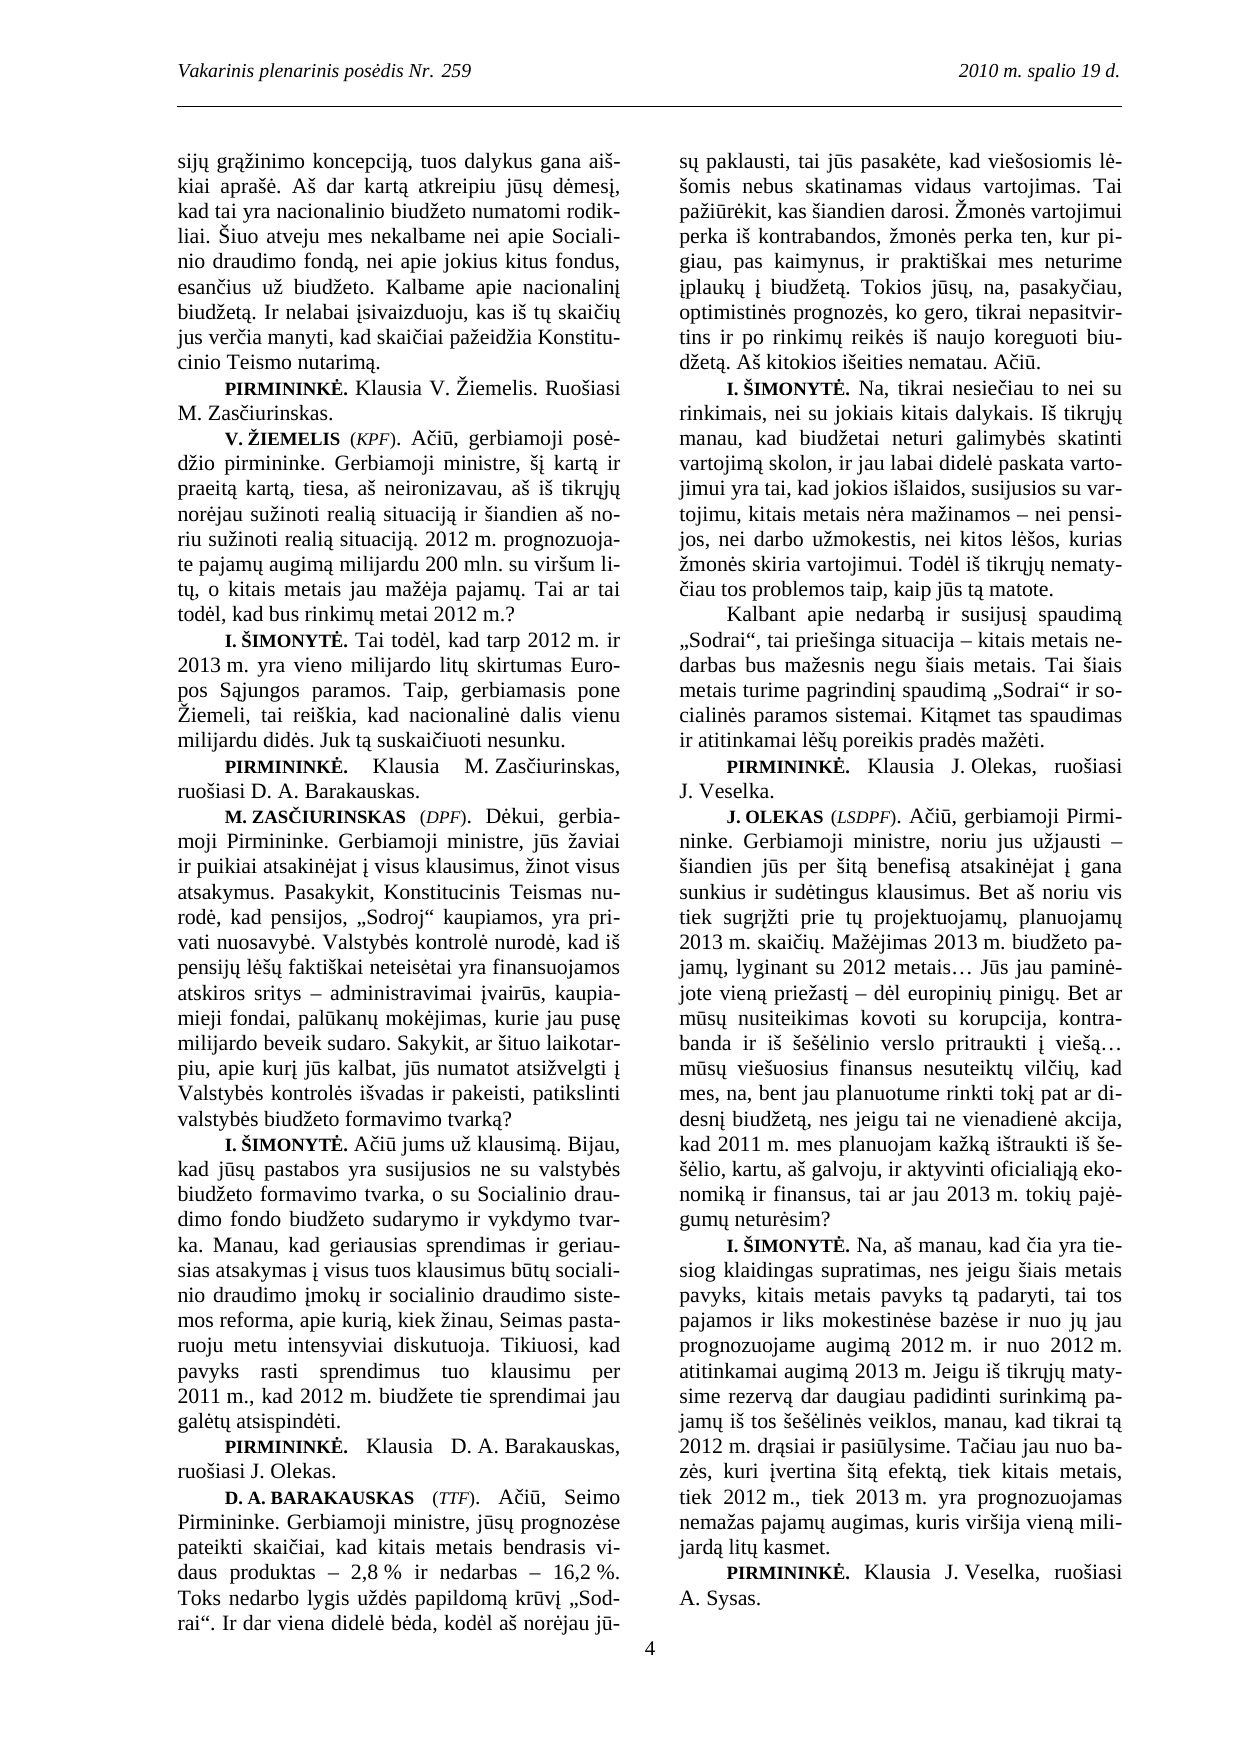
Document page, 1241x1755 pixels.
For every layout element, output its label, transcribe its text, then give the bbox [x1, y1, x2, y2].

text M. ZASČIURINSKAS (DPF). Dė­kui, ger­bia­mo­ji Pir­mi­nin­ke. Ger­bia­mo­ji mi­nist­re, jūs ža­viai ir pui­kiai at­sa­ki­nė­jat į vi­sus klau­si­mus, ži­not vi­sus at­sa­ky­mus. Pa­sa­ky­kit, Kon­sti­tu­ci­nis Teis­mas nu­ro­dė, kad pen­si­jos, „Sod­roj“ kau­pia­mos, yra pri­va­ti nuo­sa­vy­bė. Vals­ty­bės kon­tro­lė nu­ro­dė, kad iš pen­si­jų lė­šų fak­tiš­kai ne­tei­sė­tai yra fi­nan­suo­ja­mos at­ski­ros sri­tys – ad­mi­nist­ra­vi­mai įvai­rūs, kau­pia­mie­ji fon­dai, pa­lū­ka­nų mo­kė­ji­mas, ku­rie jau pu­sę mi­li­jar­do be­veik su­da­ro. Sa­ky­kit, ar ši­tuo lai­ko­tar­piu, apie ku­rį jūs kal­bat, jūs nu­ma­tot at­si­žvelg­ti į Vals­ty­bės kon­tro­lės iš­va­das ir pa­keis­ti, pa­tiks­lin­ti vals­ty­bės biu­dže­to for­ma­vi­mo tvar­ką? [177, 803, 620, 1131]
text I. ŠIMONYTĖ. Ačiū jums už klau­si­mą. Bi­jau, kad jū­sų pa­sta­bos yra su­si­ju­sios ne su vals­ty­bės biu­dže­to for­ma­vi­mo tvar­ka, o su So­cia­li­nio drau­di­mo fon­do biu­dže­to su­da­ry­mo ir vyk­dy­mo tvar­ka. Ma­nau, kad ge­riau­sias spren­di­mas ir ge­riau­sias at­sa­ky­mas į vi­sus tuos klau­si­mus bū­tų so­cia­li­nio drau­di­mo įmo­kų ir so­cia­li­nio drau­di­mo sis­te­mos re­for­ma, apie ku­rią, kiek ži­nau, Sei­mas pas­ta­ruo­ju me­tu in­ten­sy­viai dis­ku­tuo­ja. Ti­kiuo­si, kad pa­vyks ras­ti spren­di­mus tuo klau­si­mu per 2011 m., kad 2012 m. biu­dže­te tie spren­di­mai jau ga­lė­tų at­si­spin­dė­ti. [177, 1131, 620, 1433]
text sų pa­klaus­ti, tai jūs pa­sa­kė­te, kad vie­šo­sio­mis lė­šo­mis ne­bus ska­ti­na­mas vi­daus var­to­ji­mas. Tai pa­žiū­rė­kit, kas šian­dien da­ro­si. Žmo­nės var­to­ji­mui per­ka iš kon­tra­ban­dos, žmo­nės per­ka ten, kur pi­giau, pas kai­my­nus, ir prak­tiš­kai mes ne­tu­ri­me įplau­kų į biu­dže­tą. To­kios jū­sų, na, pa­sa­ky­čiau, op­ti­mis­ti­nės prog­no­zės, ko ge­ro, tik­rai nepa­si­tvir­tins ir po rin­ki­mų rei­kės iš nau­jo ko­re­guo­ti biu­dže­tą. Aš ki­to­kios iš­ei­ties ne­ma­tau. Ačiū. [679, 148, 1122, 374]
text PIRMININKĖ. Klau­sia J. Ve­sel­ka, ruo­šia­si A. Sy­sas. [679, 1559, 1122, 1610]
text PIRMININKĖ. Klau­sia M. Zas­čiu­rins­kas, ruo­šia­si D. A. Ba­ra­kaus­kas. [177, 753, 620, 803]
text I. ŠIMONYTĖ. Na, aš ma­nau, kad čia yra tie­siog klai­din­gas su­pra­ti­mas, nes jei­gu šiais me­tais pa­vyks, ki­tais me­tais pa­vyks tą pa­da­ry­ti, tai tos pa­ja­mos ir liks mo­kes­ti­nė­se ba­zė­se ir nuo jų jau prog­no­zuo­ja­me au­gi­mą 2012 m. ir nuo 2012 m. ati­tin­ka­mai au­gi­mą 2013 m. Jei­gu iš tik­rų­jų ma­ty­si­me re­zer­vą dar dau­giau pa­di­din­ti su­rin­ki­mą pa­ja­mų iš tos še­šė­li­nės veik­los, ma­nau, kad tik­rai tą 2012 m. drą­siai ir pa­siū­ly­si­me. Ta­čiau jau nuo ba­zės, ku­ri įver­ti­na ši­tą efek­tą, tiek ki­tais me­tais, tiek 2012 m., tiek 2013 m. yra prog­no­zuo­ja­mas ne­ma­žas pa­ja­mų au­gi­mas, ku­ris vir­ši­ja vie­ną mi­li­jar­dą li­tų kas­met. [679, 1232, 1122, 1559]
text PIRMININKĖ. Klau­sia D. A. Ba­ra­kaus­kas, ruo­šia­si J. Ole­kas. [177, 1433, 620, 1484]
text J. OLEKAS (LSDPF). Ačiū, ger­bia­mo­ji Pir­mi­nin­ke. Ger­bia­mo­ji mi­nist­re, no­riu jus už­jaus­ti – šian­dien jū­s per ši­tą be­ne­fi­są at­sa­ki­nė­jat į ga­na sun­kius ir su­dė­tin­gus klau­si­mus. Bet aš no­riu vis tiek su­grįž­ti prie tų pro­jek­tuo­ja­mų, pla­nuo­ja­mų 2013 m. skai­čių. Ma­žė­ji­mas 2013 m. biu­dže­to pa­ja­mų, ly­gi­nant su 2012 me­tais… Jūs jau pa­mi­nė­jo­te vie­ną prie­žas­tį – dėl eu­ro­pi­nių pi­ni­gų. Bet ar mū­sų nu­si­tei­ki­mas ko­vo­ti su ko­rup­ci­ja, kon­tra­ban­da ir iš še­šė­li­nio ver­slo pri­trauk­ti į vie­šą… mū­sų vie­šuo­sius fi­nan­sus ne­su­teik­tų vil­čių, kad mes, na, bent jau pla­nuo­tu­me rink­ti to­kį pat ar di­des­nį biu­dže­tą, nes jei­gu tai ne vie­na­die­nė ak­ci­ja, kad 2011 m. mes pla­nuo­jam kaž­ką iš­trauk­ti iš še­šė­lio, kar­tu, aš gal­vo­ju, ir ak­ty­vin­ti ofi­cia­li­ą­ją eko­no­mi­ką ir fi­nan­sus, tai ar jau 2013 m. to­kių pa­jė­gu­mų ne­tu­rė­sim? [679, 803, 1122, 1232]
text PIRMININKĖ. Klau­sia J. Ole­kas, ruo­šia­si J. Ve­sel­ka. [679, 753, 1122, 803]
text si­jų grą­ži­ni­mo kon­cep­ci­ją, tuos da­ly­kus ga­na aiš­kiai ap­ra­šė. Aš dar kar­tą at­krei­piu jū­sų dė­me­sį, kad tai yra na­cio­na­li­nio biu­dže­to nu­ma­to­mi ro­dik­liai. Šiuo at­ve­ju mes ne­kal­ba­me nei apie So­cia­li­nio drau­di­mo fon­dą, nei apie jo­kius ki­tus fon­dus, esan­čius už biu­dže­to. Kal­ba­me apie na­cio­na­li­nį biu­dže­tą. Ir ne­la­bai įsi­vaiz­duo­ju, kas iš tų skai­čių jus ver­čia ma­ny­ti, kad skai­čiai pa­žei­džia Kon­sti­tu­ci­nio Teis­mo nu­ta­ri­mą. [177, 148, 620, 374]
text I. ŠIMONYTĖ. Tai to­dėl, kad tarp 2012 m. ir 2013 m. yra vie­no mi­li­jar­do li­tų skir­tu­mas Eu­ro­pos Są­jun­gos pa­ra­mos. Taip, ger­bia­ma­sis po­ne Žie­me­li, tai reiš­kia, kad na­cio­na­li­nė da­lis vie­nu mi­li­jar­du di­dės. Juk tą su­skai­čiuo­ti ne­sun­ku. [177, 627, 620, 753]
text I. ŠIMONYTĖ. Na, tik­rai ne­sie­čiau to nei su rin­ki­mais, nei su jo­kiais ki­tais da­ly­kais. Iš tik­rų­jų ma­nau, kad biu­dže­tai ne­tu­ri ga­li­my­bės ska­tin­ti var­to­ji­mą sko­lon, ir jau la­bai di­de­lė pa­ska­ta var­to­ji­mui yra tai, kad jo­kios iš­lai­dos, su­si­ju­sios su var­to­ji­mu, ki­tais me­tais nė­ra ma­ži­na­mos – nei pen­si­jos, nei dar­bo už­mo­kes­tis, nei ki­tos lė­šos, ku­rias žmo­nės ski­ria var­to­ji­mui. To­dėl iš tik­rų­jų ne­ma­ty­čiau tos pro­ble­mos taip, kaip jūs tą ma­to­te. [679, 374, 1122, 601]
text V. ŽIEMELIS (KPF). Ačiū, ger­bia­mo­ji po­sė­džio pir­mi­nin­ke. Ger­bia­mo­ji mi­nist­re, šį kar­tą ir pra­ei­tą kar­tą, tie­sa, aš ne­iro­ni­za­vau, aš iš tik­rų­jų no­rė­jau su­ži­no­ti re­a­lią si­tu­a­ci­ją ir šian­dien aš no­riu su­ži­no­ti re­a­lią si­tu­a­ci­ją. 2012 m. prog­no­zuo­ja­te pa­ja­mų au­gi­mą mi­li­jar­du 200 mln. su vir­šum li­tų, o ki­tais me­tais jau ma­žė­ja pa­ja­mų. Tai ar tai to­dėl, kad bus rin­ki­mų me­tai 2012 m.? [177, 425, 620, 627]
text D. A. BARAKAUSKAS (TTF). Ačiū, Sei­mo Pir­mi­nin­ke. Ger­bia­mo­ji mi­nist­re, jū­sų prog­no­zė­se pa­teik­ti skai­čiai, kad ki­tais me­tais ben­dra­sis vi­daus pro­duk­tas – 2,8 % ir ne­dar­bas – 16,2 %. Toks ne­dar­bo ly­gis už­dės pa­pil­do­mą krū­vį „Sod­rai“. Ir dar vie­na di­de­lė bė­da, ko­dėl aš no­rė­jau jū­ [177, 1484, 620, 1635]
text PIRMININKĖ. Klau­sia V. Žie­me­lis. Ruo­šia­si M. Zas­čiu­rins­kas. [177, 374, 620, 425]
text Kal­bant apie ne­dar­bą ir su­si­ju­sį spau­di­mą „Sod­rai“, tai prie­šin­ga si­tu­a­ci­ja – ki­tais me­tais ne­dar­bas bus ma­žes­nis ne­gu šiais me­tais. Tai šiais me­tais tu­ri­me pa­grin­di­nį spau­di­mą „Sod­rai“ ir so­cia­li­nės pa­ra­mos sis­te­mai. Ki­tą­met tas spau­di­mas ir ati­tin­ka­mai lė­šų po­rei­kis pra­dės ma­žė­ti. [679, 601, 1122, 753]
